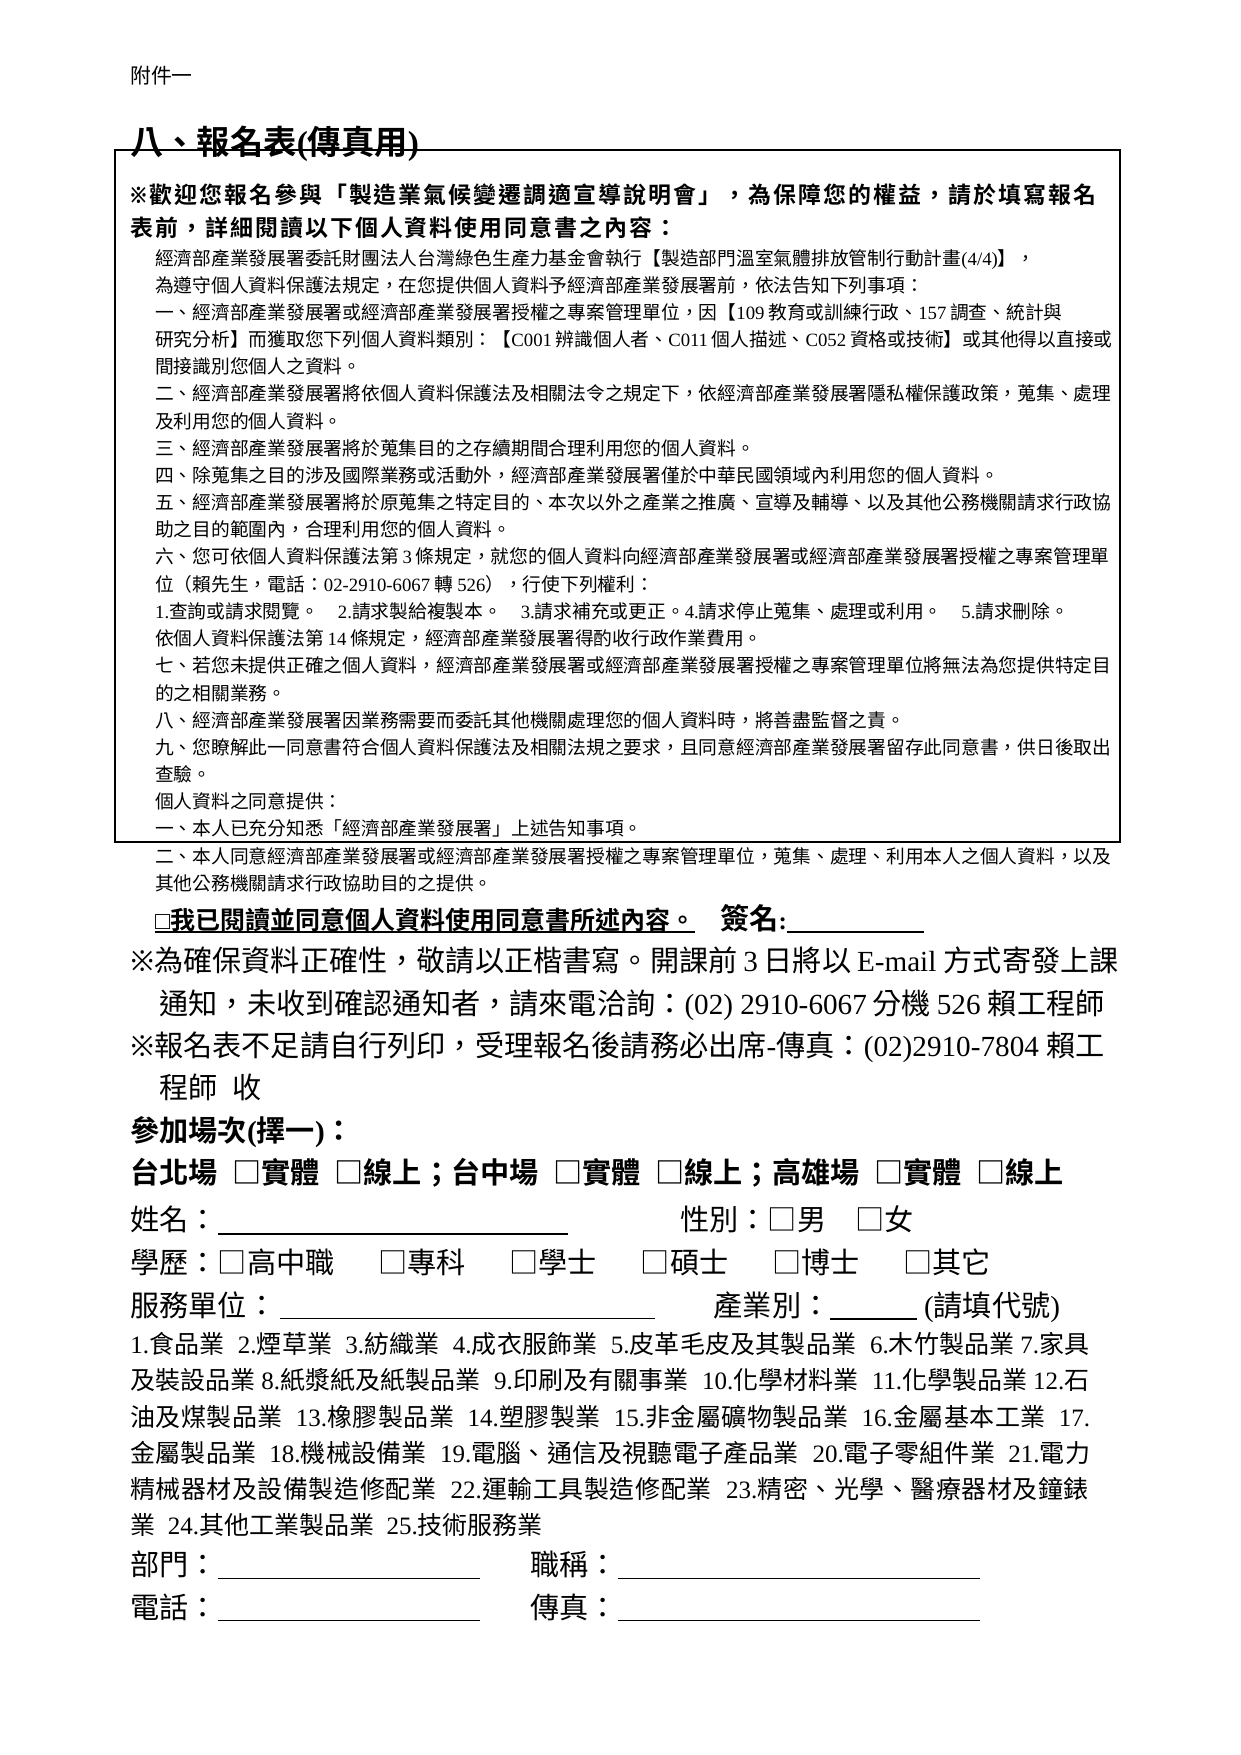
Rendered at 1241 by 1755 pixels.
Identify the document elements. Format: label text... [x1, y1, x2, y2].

text 八、經濟部產業發展署因業務需要而委託其他機關處理您的個人資料時，將善盡監督之責。 [155, 705, 1119, 732]
text 台北場 □實體 □線上；台中場 □實體 □線上；高雄場 □實體 □線上 [130, 1149, 1110, 1192]
text 八、報名表(傳真用) [316, 130, 331, 149]
text 參加場次(擇一)： [130, 1107, 1110, 1149]
text 二、經濟部產業發展署將依個人資料保護法及相關法令之規定下，依經濟部產業發展署隱私權保護政策，蒐集、處理 [155, 379, 1119, 406]
text 助之目的範圍內，合理利用您的個人資料。 [155, 515, 1119, 542]
text 六、您可依個人資料保護法第3條規定，就您的個人資料向經濟部產業發展署或經濟部產業發展署授權之專案管理單 [155, 542, 1119, 569]
text 1.食品業 2.煙草業 3.紡織業 4.成衣服飾業 5.皮革毛皮及其製品業 6.木竹製品業7.家具及裝設品業8.紙漿紙及紙製品業 9.印刷及有關事業 10.化學材料業 11.化學製品業12.石油及煤製品業 13.橡膠製品業 14.塑膠製業 15.非金屬礦物製品業 16.金屬基本工業 17.金屬製品業 18.機械設備業 19.電腦、通信及視聽電子產品業 20.電子零組件業 21.電力精械器材及設備製造修配業 22.運輸工具製造修配業 23.精密、光學、醫療器材及鐘錶業 24.其他工業製品業 25.技術服務業 [130, 1324, 1090, 1542]
text [1121, 787, 1134, 814]
text [1121, 406, 1134, 433]
text 八、報名表(傳真用) [130, 116, 1110, 149]
text 依個人資料保護法第14條規定，經濟部產業發展署得酌收行政作業費用。 [155, 624, 1119, 651]
text 及利用您的個人資料。 [155, 406, 1119, 433]
text 九、您瞭解此一同意書符合個人資料保護法及相關法規之要求，且同意經濟部產業發展署留存此同意書，供日後取出 [155, 732, 1119, 760]
text 一、經濟部產業發展署或經濟部產業發展署授權之專案管理單位，因【109教育或訓練行政、157調查、統計與 [155, 297, 1119, 325]
text 研究分析】而獲取您下列個人資料類別：【C001辨識個人者、C011個人描述、C052資格或技術】或其他得以直接或 [155, 325, 1119, 352]
text 二、本人同意經濟部產業發展署或經濟部產業發展署授權之專案管理單位，蒐集、處理、利用本人之個人資料，以及 [155, 841, 1134, 868]
text 經濟部產業發展署委託財團法人台灣綠色生產力基金會執行【製造部門溫室氣體排放管制行動計畫(4/4)】， [155, 243, 1119, 270]
text ※為確保資料正確性，敬請以正楷書寫。開課前3日將以E-mail 方式寄發上課通知，未收到確認通知者，請來電洽詢：(02) 2910-6067分機526 賴工程師 [130, 938, 1134, 1022]
text 其他公務機關請求行政協助目的之提供。 [155, 868, 1134, 896]
text 三、經濟部產業發展署將於蒐集目的之存續期間合理利用您的個人資料。 [155, 433, 1119, 461]
text [1121, 760, 1134, 787]
text 1.查詢或請求閱覽。 2.請求製給複製本。 3.請求補充或更正。4.請求停止蒐集、處理或利用。 5.請求刪除。 [155, 597, 1119, 624]
text 四、除蒐集之目的涉及國際業務或活動外，經濟部產業發展署僅於中華民國領域內利用您的個人資料。 [155, 461, 1119, 488]
text 服務單位： 產業別： (請填代號) [130, 1282, 1110, 1324]
text 一、本人已充分知悉「經濟部產業發展署」上述告知事項。 [155, 814, 1119, 841]
text 位（賴先生，電話：02-2910-6067 轉526），行使下列權利： [155, 569, 1119, 597]
text 個人資料之同意提供： [155, 787, 1119, 814]
text 查驗。 [155, 760, 1119, 787]
text 七、若您未提供正確之個人資料，經濟部產業發展署或經濟部產業發展署授權之專案管理單位將無法為您提供特定目 [155, 651, 1119, 678]
text 部門： 職稱： [130, 1542, 1110, 1584]
text 的之相關業務。 [155, 678, 1119, 705]
text 八、報名表(傳真用) [130, 151, 1110, 164]
text 學歷：□高中職 □專科 □學士 □碩士 □博士 □其它 [130, 1240, 1110, 1282]
text 為遵守個人資料保護法規定，在您提供個人資料予經濟部產業發展署前，依法告知下列事項： [155, 270, 1119, 297]
text 電話： 傳真： [130, 1584, 1110, 1627]
text 姓名： 性別：□男 □女 [130, 1192, 1110, 1240]
text [1121, 678, 1134, 705]
text ※歡迎您報名參與「製造業氣候變遷調適宣導說明會」，為保障您的權益，請於填寫報名表前，詳細閱讀以下個人資料使用同意書之內容： [130, 177, 1110, 243]
text [1121, 352, 1134, 379]
text □我已閱讀並同意個人資料使用同意書所述內容。 簽名: [155, 896, 1134, 938]
text ※報名表不足請自行列印，受理報名後請務必出席-傳真：(02)2910-7804 賴工程師 收 [130, 1022, 1110, 1107]
text 間接識別您個人之資料。 [155, 352, 1119, 379]
text 五、經濟部產業發展署將於原蒐集之特定目的、本次以外之產業之推廣、宣導及輔導、以及其他公務機關請求行政協 [155, 488, 1119, 515]
